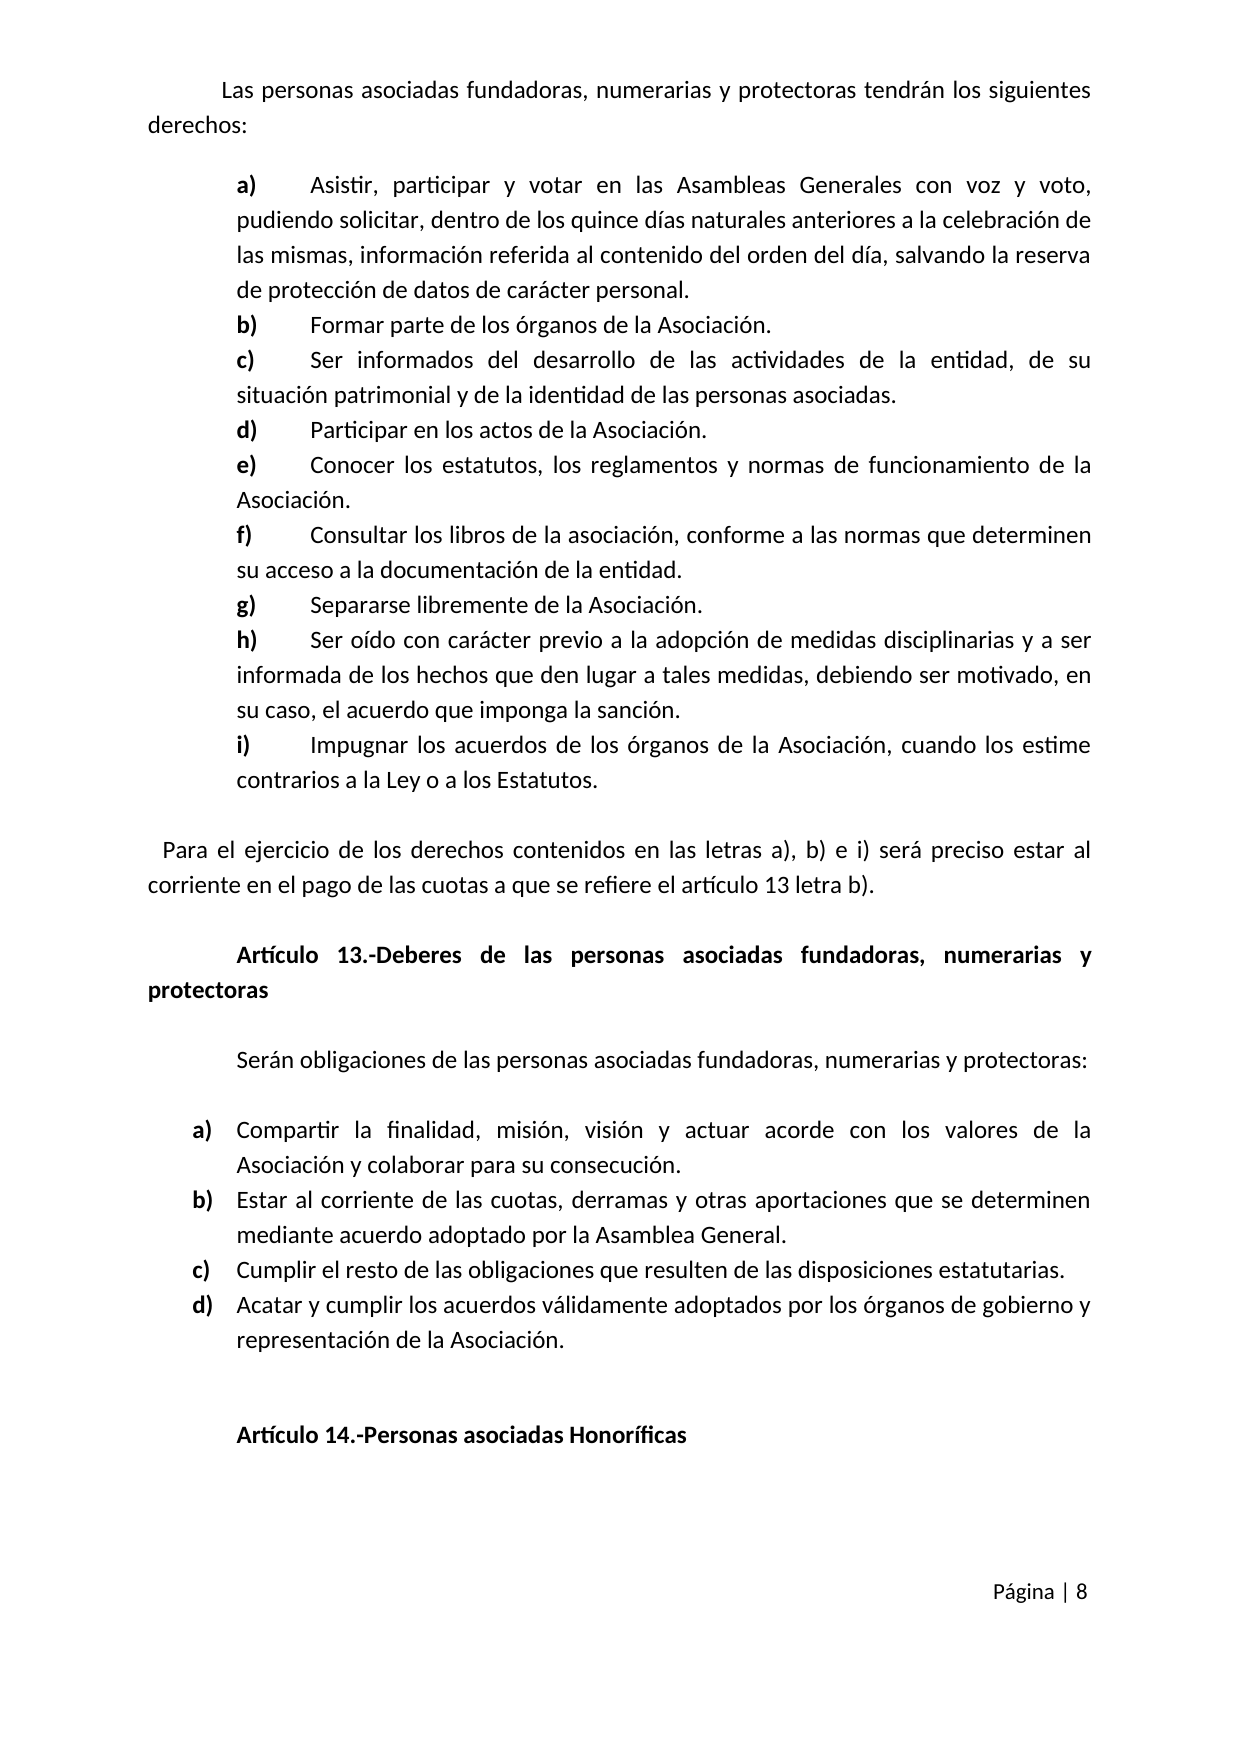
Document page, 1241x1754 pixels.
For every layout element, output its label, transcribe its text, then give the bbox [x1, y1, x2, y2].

list Acatar y cumplir los acuerdos válidamente adoptados por los órganos de gobierno y representación de la Asociación. [192, 1289, 1092, 1354]
text Para el ejercicio de los derechos contenidos en las letras a), b) e i) será preciso estar al corriente en el pago de las cuotas a que se refiere el artículo 13 letra b). [148, 834, 1092, 899]
text Artículo 13.-Deberes de las personas asociadas fundadoras, numerarias y protectoras [148, 939, 1092, 1004]
list Separarse libremente de la Asociación. [236, 589, 1092, 619]
list Artículo 14.-Personas asociadas Honoríficas [236, 1419, 1092, 1449]
list Consultar los libros de la asociación, conforme a las normas que determinen su acceso a la documentación de la entidad. [236, 519, 1092, 584]
list Asistir, participar y votar en las Asambleas Generales con voz y voto, pudiendo solicitar, dentro de los quince días naturales anteriores a la celebración de las mismas, información referida al contenido del orden del día, salvando la reserva de protección de datos de carácter personal. [236, 169, 1092, 304]
text Las personas asociadas fundadoras, numerarias y protectoras tendrán los siguientes derechos: [148, 74, 1092, 139]
list Conocer los estatutos, los reglamentos y normas de funcionamiento de la Asociación. [236, 449, 1092, 514]
list Impugnar los acuerdos de los órganos de la Asociación, cuando los estime contrarios a la Ley o a los Estatutos. [236, 729, 1092, 794]
list Compartir la finalidad, misión, visión y actuar acorde con los valores de la Asociación y colaborar para su consecución. [192, 1114, 1092, 1179]
list Formar parte de los órganos de la Asociación. [236, 309, 1092, 339]
list Cumplir el resto de las obligaciones que resulten de las disposiciones estatutarias. [192, 1254, 1092, 1284]
list Participar en los actos de la Asociación. [236, 414, 1092, 444]
text Serán obligaciones de las personas asociadas fundadoras, numerarias y protectoras: [148, 1044, 1092, 1074]
list Ser informados del desarrollo de las actividades de la entidad, de su situación patrimonial y de la identidad de las personas asociadas. [236, 344, 1092, 409]
list Ser oído con carácter previo a la adopción de medidas disciplinarias y a ser informada de los hechos que den lugar a tales medidas, debiendo ser motivado, en su caso, el acuerdo que imponga la sanción. [236, 624, 1092, 724]
list Estar al corriente de las cuotas, derramas y otras aportaciones que se determinen mediante acuerdo adoptado por la Asamblea General. [192, 1184, 1092, 1249]
